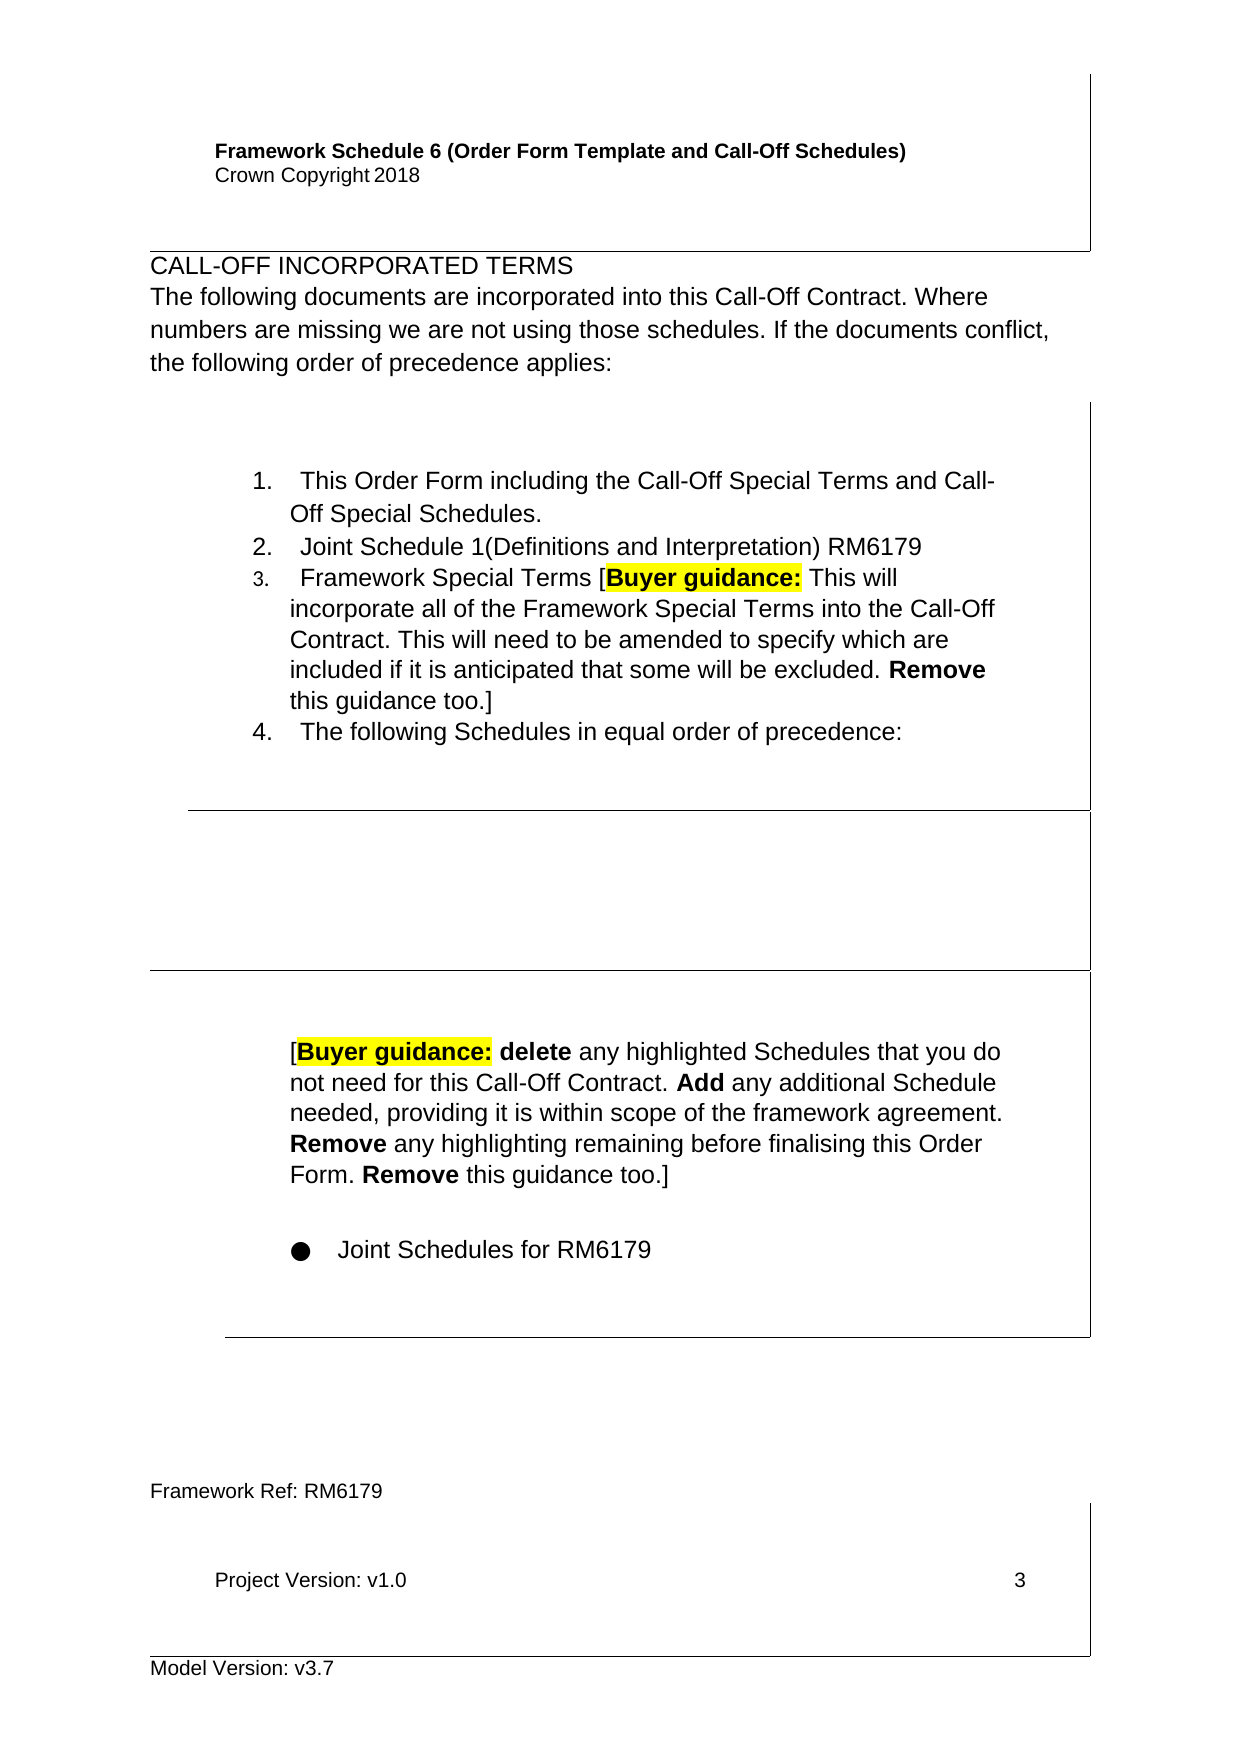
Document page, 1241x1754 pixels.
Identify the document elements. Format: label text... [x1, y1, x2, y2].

text [Buyer guidance: delete any highlighted Schedules that you do not need for this Call-Off Contract. Add any additional Schedule needed, providing it is within scope of the framework agreement. Remove any highlighting remaining before finalising this Order Form. Remove this guidance too.] [225, 972, 1090, 1157]
list The following Schedules in equal order of precedence: [187, 652, 1090, 810]
list Joint Schedules for RM6179 [225, 1157, 1090, 1337]
text CALL-OFF INCORPORATED TERMS [150, 251, 1090, 280]
list Joint Schedule 1(Definitions and Interpretation) RM6179 [187, 468, 1090, 498]
list This Order Form including the Call-Off Special Terms and Call-Off Special Schedules. [187, 402, 1090, 468]
text The following documents are incorporated into this Call-Off Contract. Where numbers are missing we are not using those schedules. If the documents conflict, the following order of precedence applies: [150, 282, 1090, 376]
list Framework Special Terms [Buyer guidance: This will incorporate all of the Framework Special Terms into the Call-Off Contract. This will need to be amended to specify which are included if it is anticipated that some will be excluded. Remove this guidance too.] [187, 498, 1090, 652]
